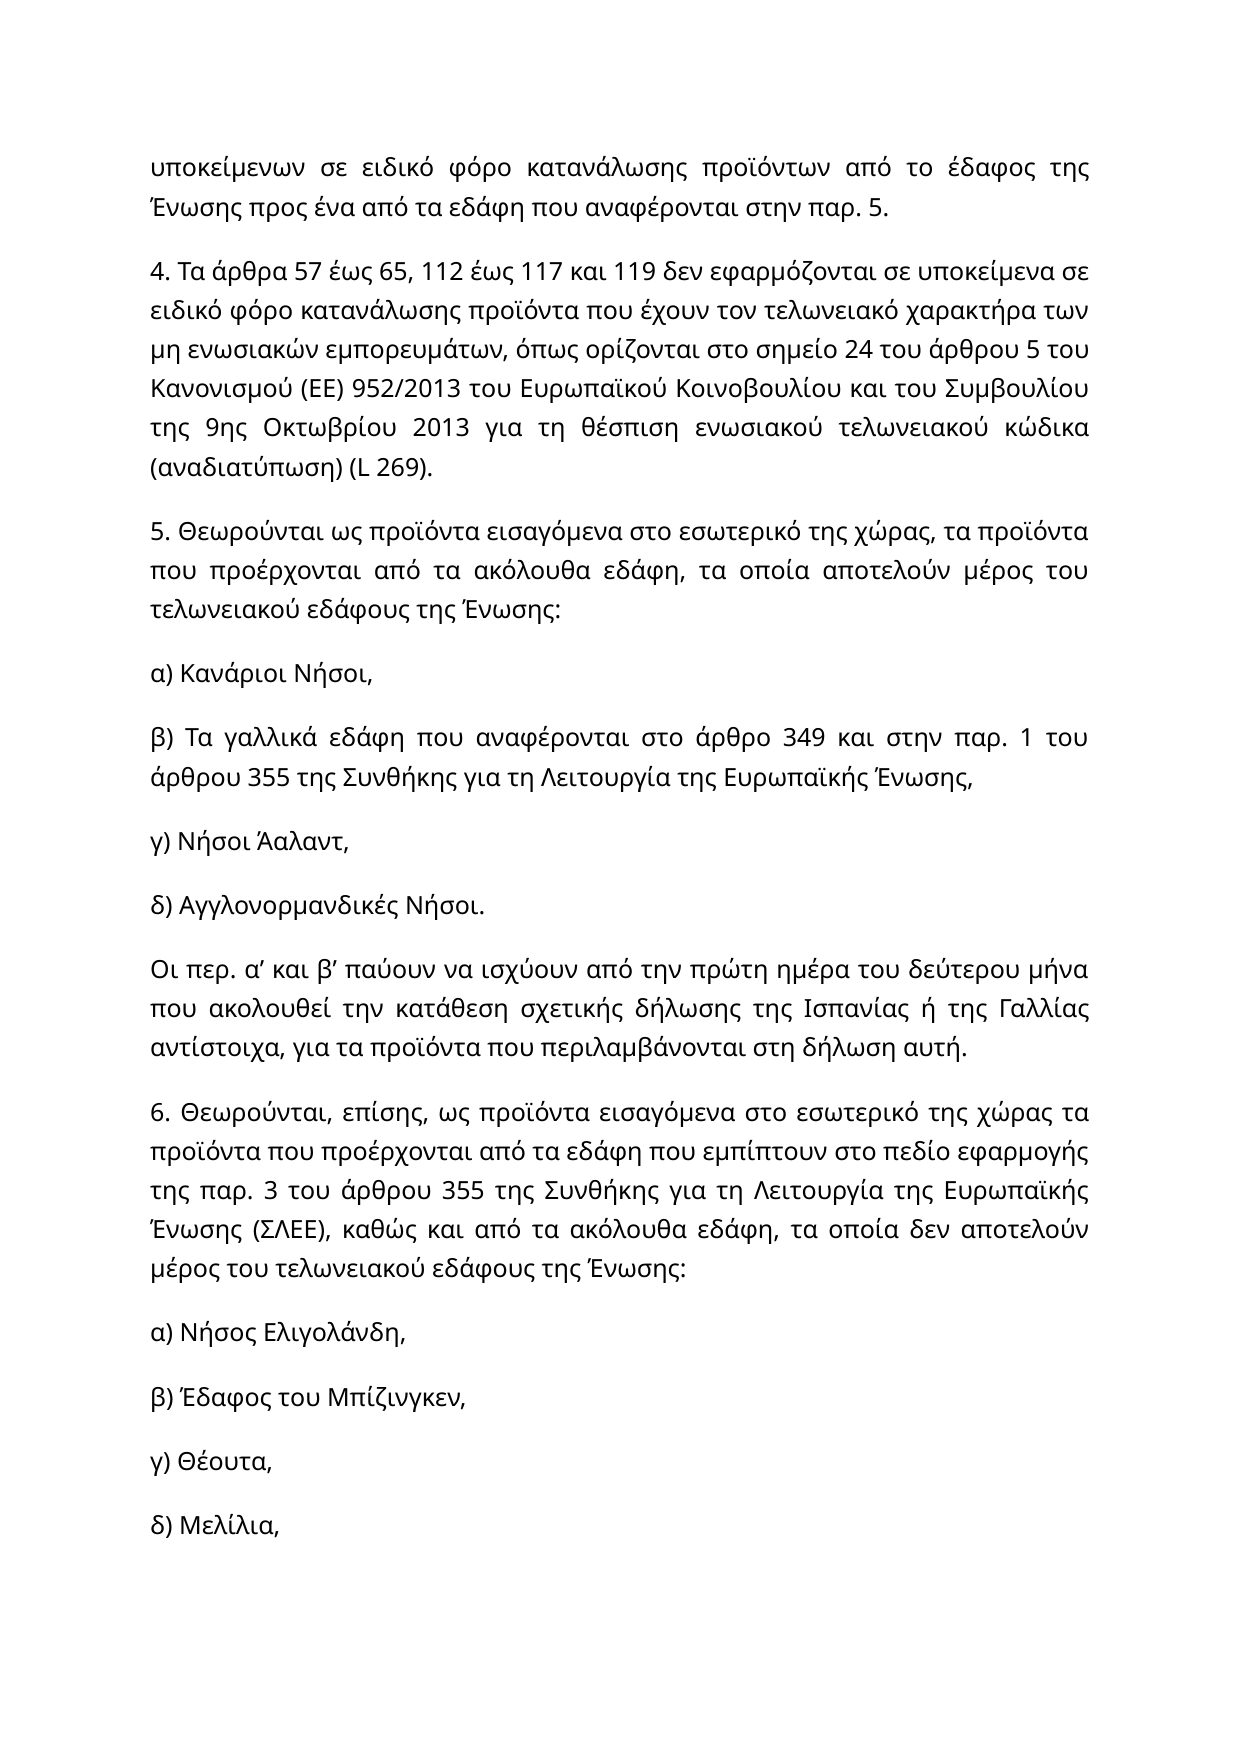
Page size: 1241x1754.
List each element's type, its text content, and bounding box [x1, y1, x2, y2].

text 5. Θεωρούνται ως προϊόντα εισαγόμενα στο εσωτερικό της χώρας, τα προϊόντα που προέρχονται από τα ακόλουθα εδάφη, τα οποία αποτελούν μέρος του τελωνειακού εδάφους της Ένωσης: [150, 513, 1090, 626]
text δ) Μελίλια, [150, 1507, 1090, 1542]
text υποκείμενων σε ειδικό φόρο κατανάλωσης προϊόντων από το έδαφος της Ένωσης προς ένα από τα εδάφη που αναφέρονται στην παρ. 5. [150, 150, 1090, 223]
text β) Έδαφος του Μπίζινγκεν, [150, 1379, 1090, 1413]
text δ) Αγγλονορμανδικές Νήσοι. [150, 887, 1090, 922]
text α) Κανάριοι Νήσοι, [150, 656, 1090, 690]
text α) Νήσος Ελιγολάνδη, [150, 1315, 1090, 1349]
text 6. Θεωρούνται, επίσης, ως προϊόντα εισαγόμενα στο εσωτερικό της χώρας τα προϊόντα που προέρχονται από τα εδάφη που εμπίπτουν στο πεδίο εφαρμογής της παρ. 3 του άρθρου 355 της Συνθήκης για τη Λειτουργία της Ευρωπαϊκής Ένωσης (ΣΛΕΕ), καθώς και από τα ακόλουθα εδάφη, τα οποία δεν αποτελούν μέρος του τελωνειακού εδάφους της Ένωσης: [150, 1094, 1090, 1285]
text γ) Νήσοι Άαλαντ, [150, 823, 1090, 857]
text 4. Τα άρθρα 57 έως 65, 112 έως 117 και 119 δεν εφαρμόζονται σε υποκείμενα σε ειδικό φόρο κατανάλωσης προϊόντα που έχουν τον τελωνειακό χαρακτήρα των μη ενωσιακών εμπορευμάτων, όπως ορίζονται στο σημείο 24 του άρθρου 5 του Κανονισμού (ΕΕ) 952/2013 του Ευρωπαϊκού Κοινοβουλίου και του Συμβουλίου της 9ης Οκτωβρίου 2013 για τη θέσπιση ενωσιακού τελωνειακού κώδικα (αναδιατύπωση) (L 269). [150, 253, 1090, 483]
text γ) Θέουτα, [150, 1443, 1090, 1477]
text Οι περ. α’ και β’ παύουν να ισχύουν από την πρώτη ημέρα του δεύτερου μήνα που ακολουθεί την κατάθεση σχετικής δήλωσης της Ισπανίας ή της Γαλλίας αντίστοιχα, για τα προϊόντα που περιλαμβάνονται στη δήλωση αυτή. [150, 952, 1090, 1064]
text β) Τα γαλλικά εδάφη που αναφέρονται στο άρθρο 349 και στην παρ. 1 του άρθρου 355 της Συνθήκης για τη Λειτουργία της Ευρωπαϊκής Ένωσης, [150, 720, 1090, 793]
